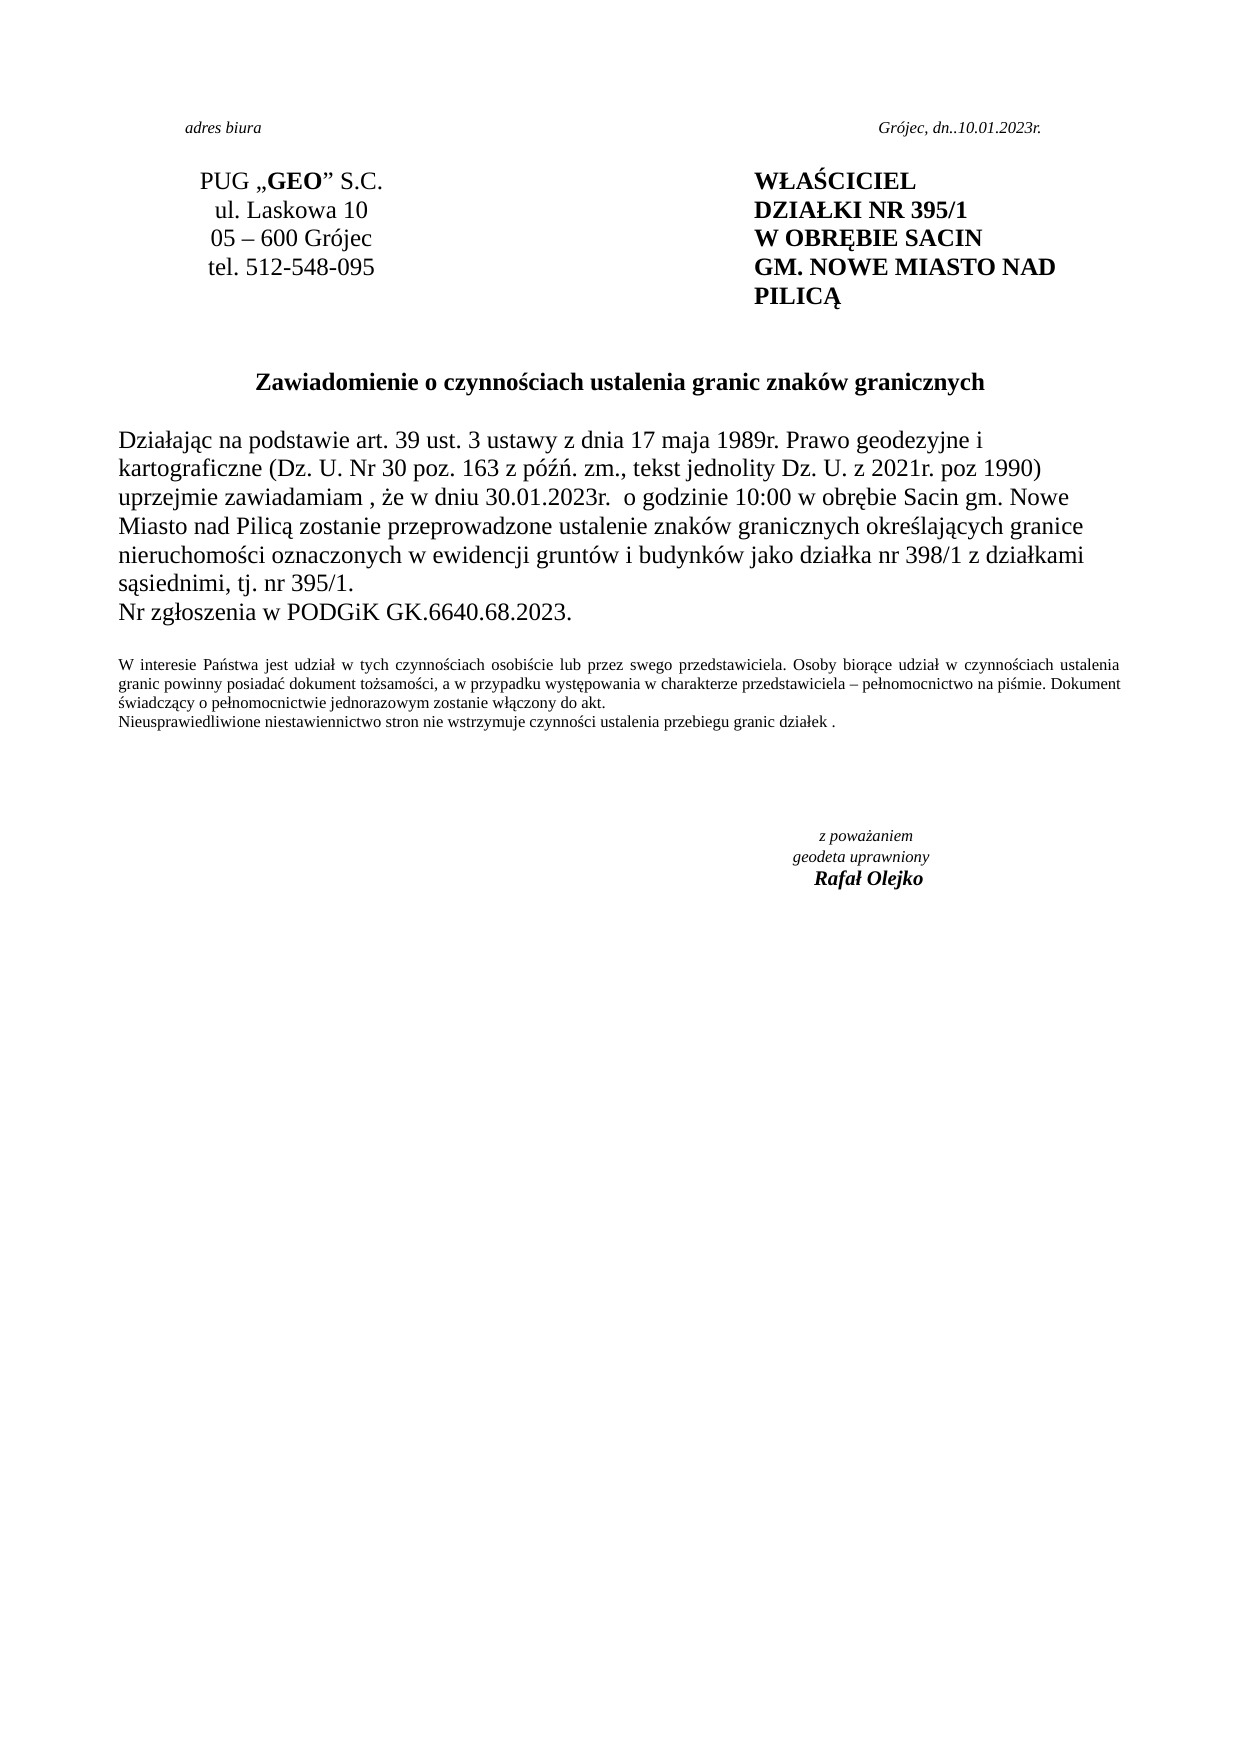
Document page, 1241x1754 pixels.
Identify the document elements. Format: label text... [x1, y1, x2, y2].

text z poważaniem [118, 818, 1122, 846]
table_header właściciel działki nr 395/1 w obrębie sacin gm. Nowe Miasto nad pilicą [747, 166, 1066, 338]
text geodeta uprawniony [118, 846, 1122, 866]
text Działając na podstawie art. 39 ust. 3 ustawy z dnia 17 maja 1989r. Prawo geodezyjne i kartograficzne (Dz. U. Nr 30 poz. 163 z późń. zm., tekst jednolity Dz. U. z 2021r. poz 1990) uprzejmie zawiadamiam , że w dniu 30.01.2023r. o godzinie 10:00 w obrębie Sacin gm. Nowe Miasto nad Pilicą zostanie przeprowadzone ustalenie znaków granicznych określających granice nieruchomości oznaczonych w ewidencji gruntów i budynków jako działka nr 398/1 z działkami sąsiednimi, tj. nr 395/1. [118, 425, 1122, 597]
table_header PUG „GEO” S.C. ul. Laskowa 10 05 – 600 Grójec tel. 512-548-095 [156, 166, 427, 338]
table_header [427, 166, 747, 338]
text W interesie Państwa jest udział w tych czynnościach osobiście lub przez swego przedstawiciela. Osoby biorące udział w czynnościach ustalenia granic powinny posiadać dokument tożsamości, a w przypadku występowania w charakterze przedstawiciela – pełnomocnictwo na piśmie. Dokument świadczący o pełnomocnictwie jednorazowym zostanie włączony do akt. [118, 655, 1122, 712]
text Nieusprawiedliwione niestawiennictwo stron nie wstrzymuje czynności ustalenia przebiegu granic działek . [118, 712, 1122, 731]
text Rafał Olejko [118, 866, 1122, 890]
text Nr zgłoszenia w PODGiK GK.6640.68.2023. [118, 597, 1122, 626]
text adres biura Grójec, dn..10.01.2023r. [118, 118, 1122, 137]
text Zawiadomienie o czynnościach ustalenia granic znaków granicznych [118, 367, 1122, 396]
